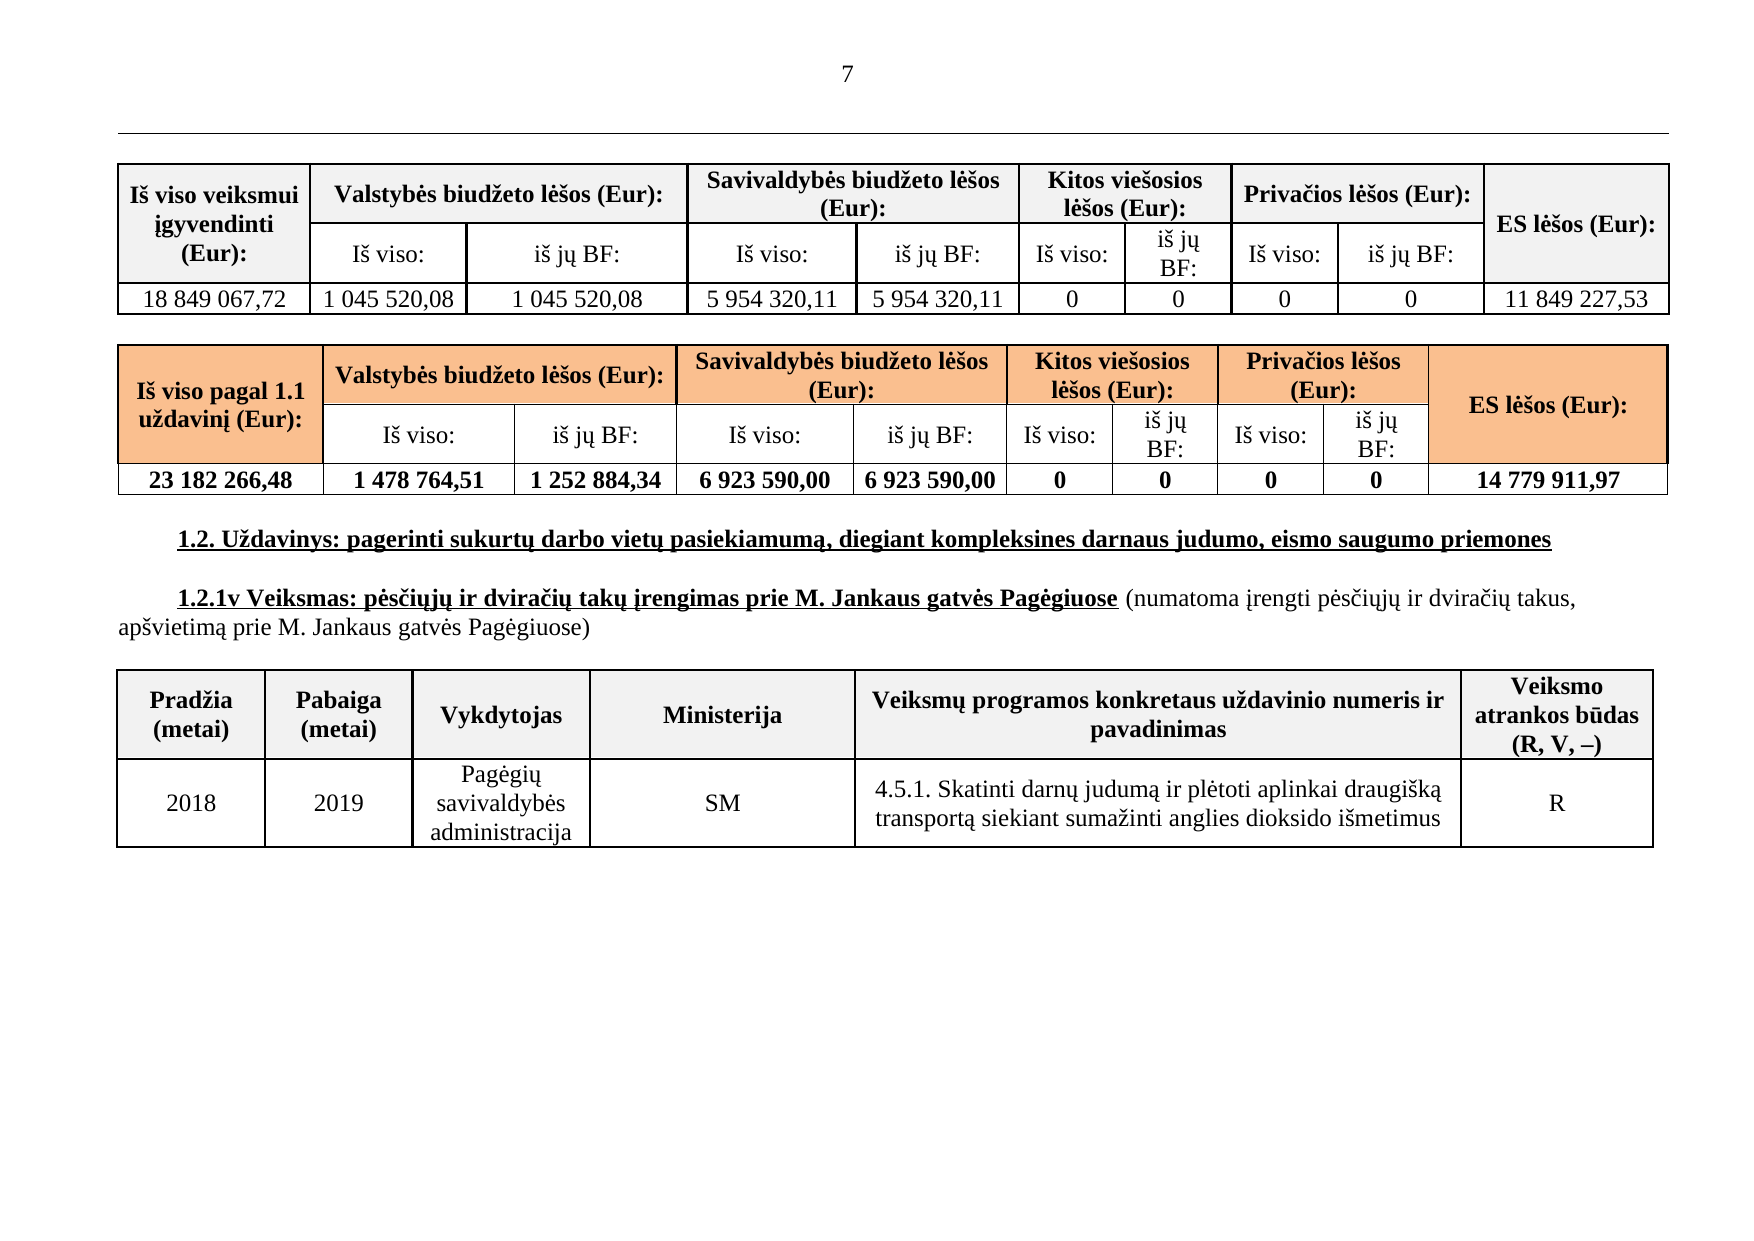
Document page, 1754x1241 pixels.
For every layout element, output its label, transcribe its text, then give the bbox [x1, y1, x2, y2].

table_cell [1654, 758, 1754, 846]
table_cell Iš viso: [1233, 224, 1337, 282]
table_cell Savivaldybės biudžeto lėšos (Eur): [689, 165, 1018, 222]
table_cell SM [591, 760, 854, 846]
table_cell 6 923 590,00 [677, 464, 853, 494]
table_cell 1 045 520,08 [468, 284, 686, 313]
table_cell 0 [1233, 284, 1337, 313]
table_cell 4.5.1. Skatinti darnų judumą ir plėtoti aplinkai draugišką transportą siekiant sumažinti anglies dioksido išmetimus [856, 760, 1460, 846]
table_cell Kitos viešosios lėšos (Eur): [1020, 165, 1230, 222]
table_cell 18 849 067,72 [119, 284, 309, 313]
table_cell iš jų BF: [468, 224, 686, 282]
table_cell 5 954 320,11 [689, 284, 855, 313]
table_cell Iš viso: [311, 224, 465, 282]
table_cell 2018 [118, 760, 264, 846]
table_cell iš jų BF: [1324, 405, 1428, 463]
table_header Valstybės biudžeto lėšos (Eur): [324, 346, 675, 403]
table_cell 6 923 590,00 [854, 464, 1006, 494]
table_cell iš jų BF: [1339, 224, 1483, 282]
table_header Veiksmų programos konkretaus uždavinio numeris ir pavadinimas [856, 671, 1460, 757]
table_header ES lėšos (Eur): [1429, 346, 1666, 463]
table_header Savivaldybės biudžeto lėšos (Eur): [678, 346, 1006, 403]
table_cell 23 182 266,48 [119, 464, 323, 494]
table_cell iš jų BF: [854, 405, 1006, 463]
table_cell Valstybės biudžeto lėšos (Eur): [311, 165, 686, 222]
table_header Kitos viešosios lėšos (Eur): [1008, 346, 1217, 403]
table_cell 5 954 320,11 [858, 284, 1018, 313]
table_cell Iš viso veiksmui įgyvendinti (Eur): [119, 165, 309, 282]
table_cell Iš viso: [689, 224, 855, 282]
table_cell iš jų BF: [515, 405, 676, 463]
table_header Ministerija [591, 671, 854, 757]
table_cell 0 [1218, 464, 1323, 494]
table_cell iš jų BF: [858, 224, 1018, 282]
table_cell 0 [1339, 284, 1483, 313]
table_cell Privačios lėšos (Eur): [1233, 165, 1483, 222]
table_header Veiksmo atrankos būdas (R, V, –) [1462, 671, 1652, 757]
table_header Pradžia (metai) [118, 671, 264, 757]
table_cell 11 849 227,53 [1485, 284, 1668, 313]
table_cell 14 779 911,97 [1429, 464, 1667, 494]
table_cell 2019 [266, 760, 411, 846]
table_cell 1 045 520,08 [311, 284, 465, 313]
text 1.2.1v Veiksmas: pėsčiųjų ir dviračių takų įrengimas prie M. Jankaus gatvės Pagėgiuose (numatoma įrengti pėsčiųjų ir dviračių takus, apšvietimą prie M. Jankaus gatvės Pagėgiuose) [118, 583, 1577, 640]
table_cell ES lėšos (Eur): [1485, 165, 1668, 282]
table_header Pabaiga (metai) [266, 671, 411, 757]
table_header Vykdytojas [414, 671, 589, 757]
table_cell Iš viso: [324, 405, 514, 463]
table_cell 0 [1020, 284, 1124, 313]
table_cell Iš viso: [677, 405, 853, 463]
table_cell [118, 134, 1668, 163]
table_cell 0 [1324, 464, 1428, 494]
table_cell 0 [1126, 284, 1230, 313]
table_header Iš viso pagal 1.1 uždavinį (Eur): [119, 346, 322, 463]
table_cell iš jų BF: [1113, 405, 1217, 463]
table_cell R [1462, 760, 1652, 846]
table_cell 1 478 764,51 [324, 464, 514, 494]
table_cell Iš viso: [1218, 405, 1323, 463]
table_cell 0 [1007, 464, 1112, 494]
table_cell 1 252 884,34 [515, 464, 676, 494]
table_cell Iš viso: [1020, 224, 1124, 282]
table_header Privačios lėšos (Eur): [1219, 346, 1428, 403]
table_header [1654, 669, 1754, 757]
table_cell iš jų BF: [1126, 224, 1230, 282]
table_cell Iš viso: [1007, 405, 1112, 463]
table_cell Pagėgių savivaldybės administracija [414, 760, 589, 846]
text 1.2. Uždavinys: pagerinti sukurtų darbo vietų pasiekiamumą, diegiant kompleksines darnaus judumo, eismo saugumo priemones [118, 524, 1577, 553]
table_cell 0 [1113, 464, 1217, 494]
